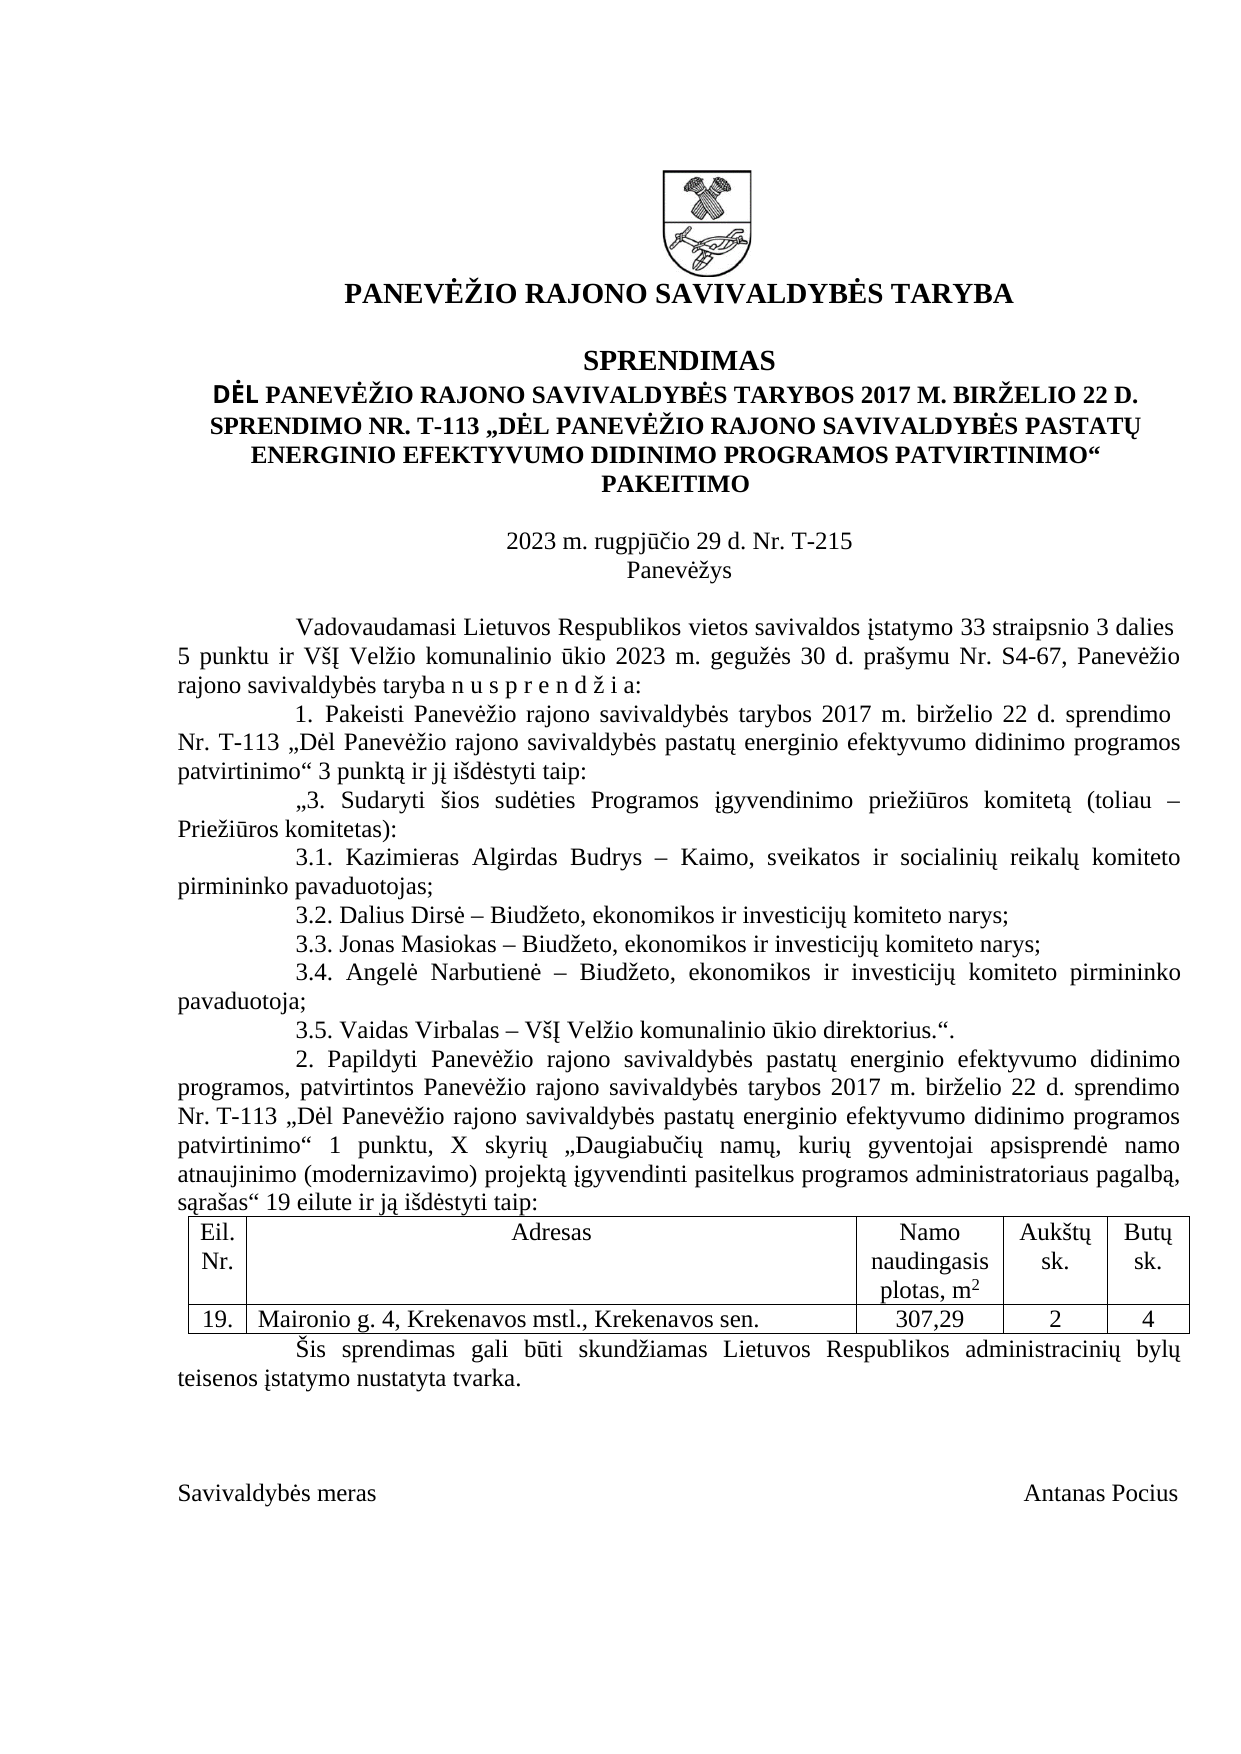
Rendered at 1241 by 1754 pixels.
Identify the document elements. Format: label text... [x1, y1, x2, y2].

text 2. Papildyti Panevėžio rajono savivaldybės pastatų energinio efektyvumo didinimo programos, patvirtintos Panevėžio rajono savivaldybės tarybos 2017 m. birželio 22 d. sprendimo Nr. T-113 „Dėl Panevėžio rajono savivaldybės pastatų energinio efektyvumo didinimo programos patvirtinimo“ 1 punktu, X skyrių „Daugiabučių namų, kurių gyventojai apsisprendė namo atnaujinimo (modernizavimo) projektą įgyvendinti pasitelkus programos administratoriaus pagalbą, sąrašas“ 19 eilute ir ją išdėstyti taip: [177, 1044, 1181, 1216]
table_header Adresas [247, 1217, 856, 1303]
text Savivaldybės meras Antanas Pocius [177, 1478, 1181, 1507]
subtitle Dėl PANEVĖŽIO RAJONO SAVIVALDYBĖS TARYBOS 2017 M. BIRŽELIO 22 D. SPRENDIMO NR. T-113 „DĖL PANEVĖŽIO RAJONO SAVIVALDYBĖS pastatų energinio efektyvumo didinimo PROGRAMOS PATVIRTINIMO“ PAKEITIMO [177, 377, 1174, 497]
text Šis sprendimas gali būti skundžiamas Lietuvos Respublikos administracinių bylų teisenos įstatymo nustatyta tvarka. [177, 1334, 1181, 1392]
text 2023 m. rugpjūčio 29 d. Nr. T-215 [177, 526, 1181, 555]
table_cell 19. [189, 1305, 246, 1333]
text Panevėžys [177, 555, 1181, 584]
table_header Butų sk. [1108, 1217, 1189, 1303]
text „3. Sudaryti šios sudėties Programos įgyvendinimo priežiūros komitetą (toliau – Priežiūros komitetas): [177, 785, 1181, 842]
table_header Namo naudingasis plotas, m2 [857, 1217, 1003, 1303]
table_cell 4 [1108, 1305, 1189, 1333]
text Vadovaudamasi Lietuvos Respublikos vietos savivaldos įstatymo 33 straipsnio 3 dalies 5 punktu ir VšĮ Velžio komunalinio ūkio 2023 m. gegužės 30 d. prašymu Nr. S4-67, Panevėžio rajono savivaldybės taryba n u s p r e n d ž i a: [177, 612, 1181, 699]
text SPRENDIMAS [177, 343, 1181, 377]
text 3.5. Vaidas Virbalas – VšĮ Velžio komunalinio ūkio direktorius.“. [177, 1015, 1181, 1044]
text PANEVĖŽIO RAJONO SAVIVALDYBĖS TARYBA [177, 276, 1181, 310]
table_cell 2 [1004, 1305, 1107, 1333]
table_cell 307,29 [857, 1305, 1003, 1333]
table_cell Maironio g. 4, Krekenavos mstl., Krekenavos sen. [247, 1305, 856, 1333]
table_header Aukštų sk. [1004, 1217, 1107, 1303]
text 3.2. Dalius Dirsė – Biudžeto, ekonomikos ir investicijų komiteto narys; [177, 900, 1181, 929]
text 3.3. Jonas Masiokas – Biudžeto, ekonomikos ir investicijų komiteto narys; [177, 929, 1181, 957]
table_header Eil. Nr. [189, 1217, 246, 1303]
text 3.1. Kazimieras Algirdas Budrys – Kaimo, sveikatos ir socialinių reikalų komiteto pirmininko pavaduotojas; [177, 842, 1181, 900]
text 3.4. Angelė Narbutienė – Biudžeto, ekonomikos ir investicijų komiteto pirmininko pavaduotoja; [177, 957, 1181, 1015]
text 1. Pakeisti Panevėžio rajono savivaldybės tarybos 2017 m. birželio 22 d. sprendimo Nr. T-113 „Dėl Panevėžio rajono savivaldybės pastatų energinio efektyvumo didinimo programos patvirtinimo“ 3 punktą ir jį išdėstyti taip: [177, 699, 1181, 785]
